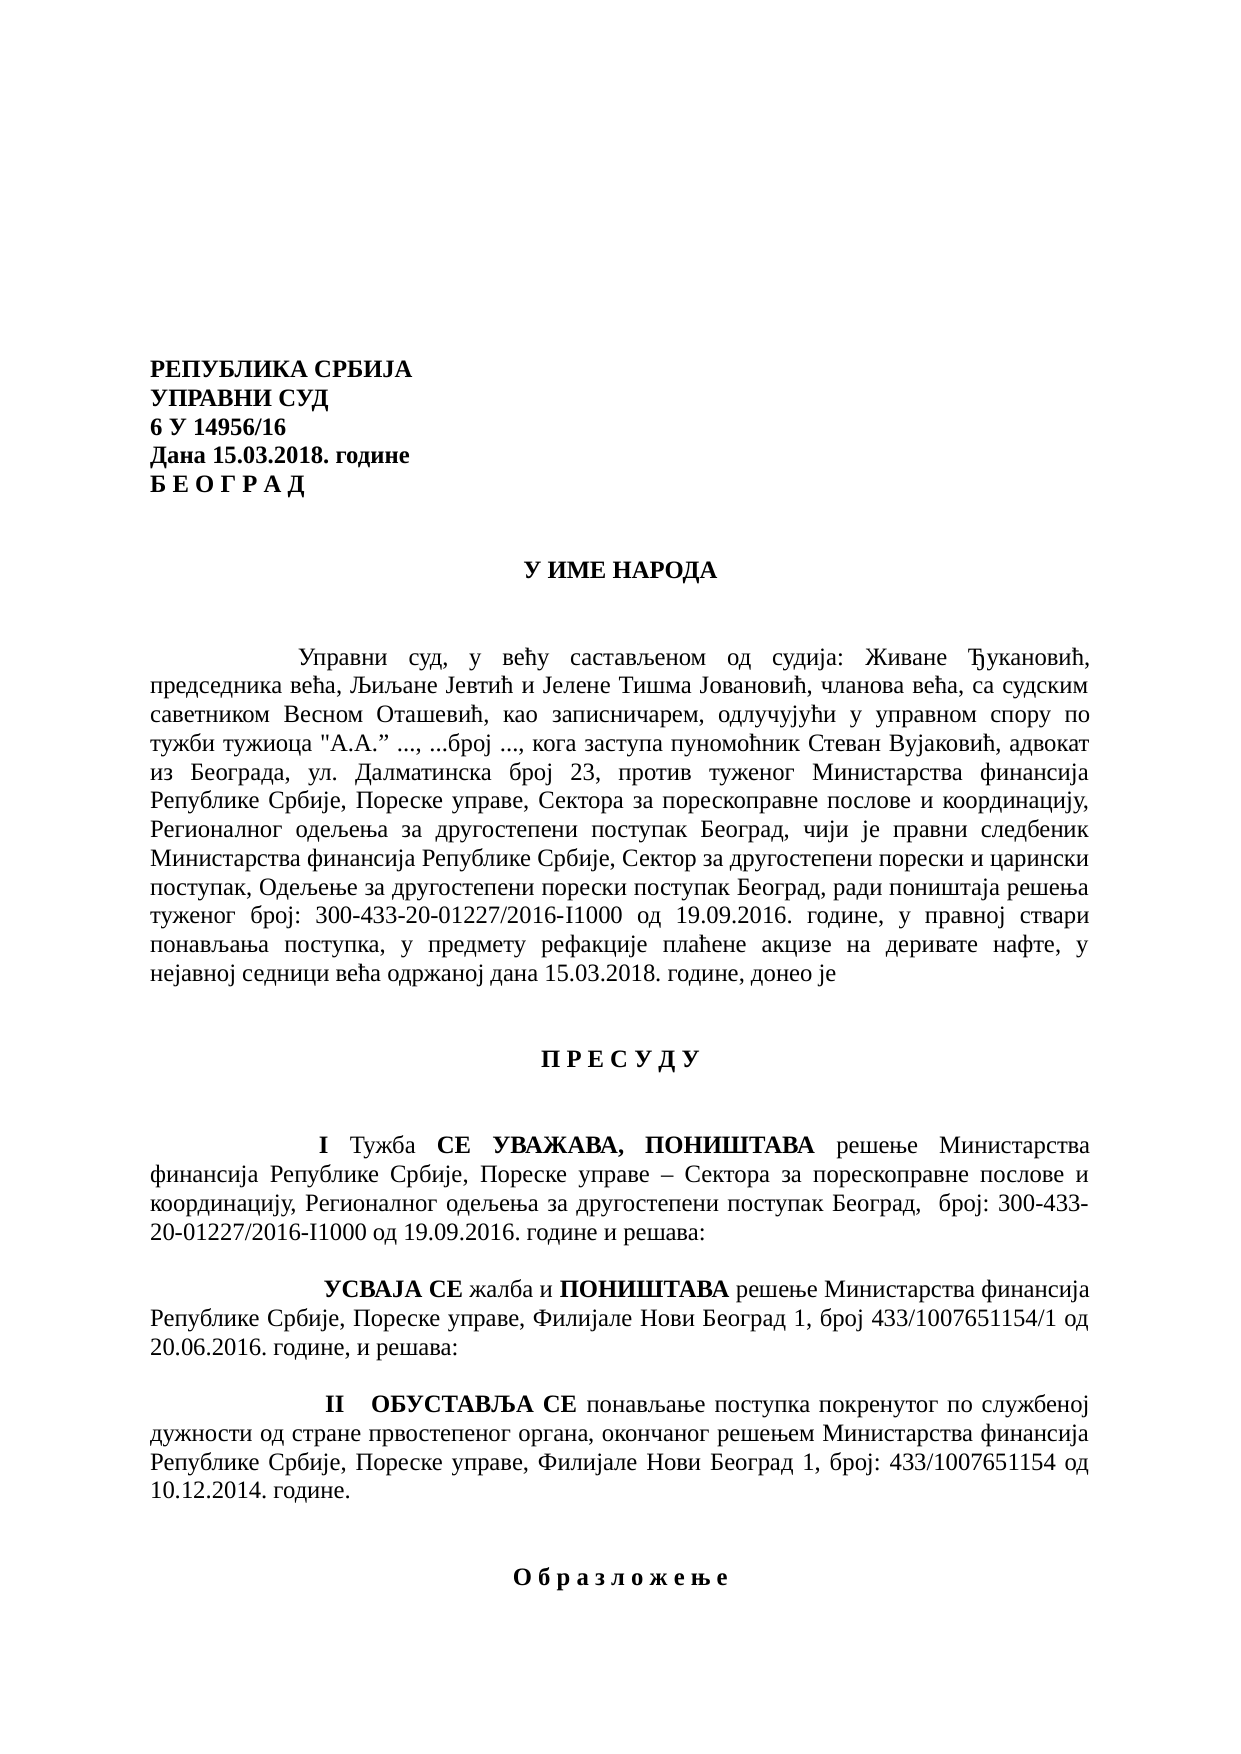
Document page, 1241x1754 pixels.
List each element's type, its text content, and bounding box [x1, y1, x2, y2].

text У ИМЕ НАРОДА [150, 555, 1090, 584]
text I Тужба СЕ УВАЖАВА, ПОНИШТАВА решење Министарства финансија Републике Србије, Пореске управе – Сектора за порескоправне послове и координацију, Регионалног одељења за другостепени поступак Београд, број: 300-433-20-01227/2016-I1000 од 19.09.2016. године и решава: [150, 1130, 1090, 1245]
text РЕПУБЛИКА СРБИЈА [150, 148, 1090, 383]
text Дана 15.03.2018. године [150, 440, 1090, 469]
text О б р а з л о ж е њ е [150, 1562, 1090, 1590]
text II ОБУСТАВЉА СЕ понављање поступка покренутог по службеној дужности од стране првостепеног органа, окончаног решењем Министарства финансија Републике Србије, Пореске управе, Филијале Нови Београд 1, број: 433/1007651154 од 10.12.2014. године. [150, 1389, 1090, 1504]
text 6 У 14956/16 [150, 412, 1090, 440]
text Б Е О Г Р А Д [150, 469, 1090, 498]
text П Р Е С У Д У [150, 1044, 1090, 1073]
text УПРАВНИ СУД [150, 383, 1090, 412]
text УСВАЈА СЕ жалба и ПОНИШТАВА решење Министарства финансија Републике Србије, Пореске управе, Филијале Нови Београд 1, број 433/1007651154/1 од 20.06.2016. године, и решава: [150, 1274, 1090, 1360]
text Управни суд, у већу састављеном од судија: Живане Ђукановић, председника већа, Љиљане Јевтић и Јелене Тишма Јовановић, чланова већа, са судским саветником Весном Оташевић, као записничарем, одлучујући у управном спору по тужби тужиоца "А.А.” ..., ...број ..., кога заступа пуномоћник Стеван Вујаковић, адвокат из Београда, ул. Далматинска број 23, против туженог Министарства финансија Републике Србије, Пореске управе, Сектора за порескоправне послове и координацију, Регионалног одељења за другостепени поступак Београд, чији је правни следбеник Министарства финансија Републике Србије, Сектор за другостепени порески и царински поступак, Одељење за другостепени порески поступак Београд, ради поништаја решења туженог број: 300-433-20-01227/2016-I1000 од 19.09.2016. године, у правној ствари понављања поступка, у предмету рефакције плаћене акцизе на деривате нафте, у нејавној седници већа одржаној дана 15.03.2018. године, донео је [150, 642, 1090, 987]
